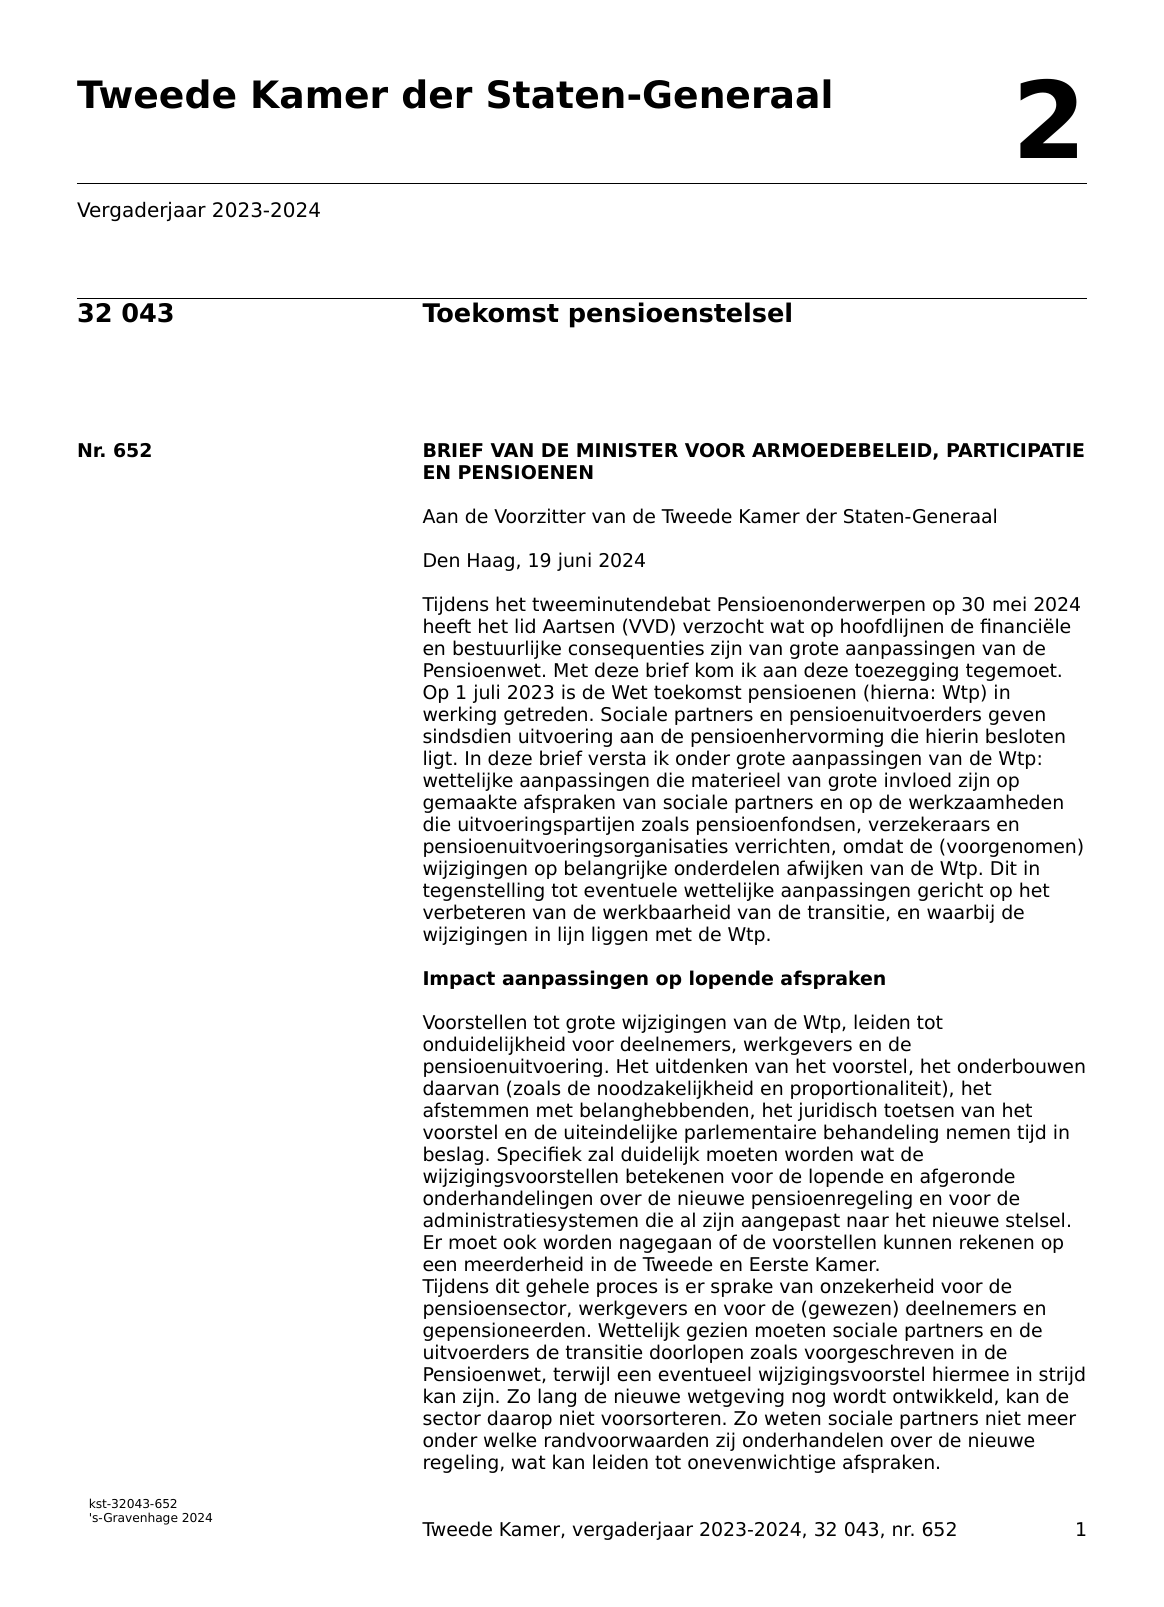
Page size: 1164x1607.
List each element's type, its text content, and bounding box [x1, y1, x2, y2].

table_header 2 [886, 59, 1087, 183]
table_header Tweede Kamer der Staten-Generaal [77, 59, 886, 183]
subtitle 32 043 Toekomst pensioenstelsel [77, 299, 1087, 329]
text Voorstellen tot grote wijzigingen van de Wtp, leiden tot onduidelijkheid voor deelnemers, werkgevers en de pensioenuitvoering. Het uitdenken van het voorstel, het onderbouwen daarvan (zoals de noodzakelijkheid en proportionaliteit), het afstemmen met belanghebbenden, het juridisch toetsen van het voorstel en de uiteindelijke parlementaire behandeling nemen tijd in beslag. Specifiek zal duidelijk moeten worden wat de wijzigingsvoorstellen betekenen voor de lopende en afgeronde onderhandelingen over de nieuwe pensioenregeling en voor de administratiesystemen die al zijn aangepast naar het nieuwe stelsel. Er moet ook worden nagegaan of de voorstellen kunnen rekenen op een meerderheid in de Tweede en Eerste Kamer. [422, 1012, 1087, 1276]
text Tijdens het tweeminutendebat Pensioenonderwerpen op 30 mei 2024 heeft het lid Aartsen (VVD) verzocht wat op hoofdlijnen de financiële en bestuurlijke consequenties zijn van grote aanpassingen van de Pensioenwet. Met deze brief kom ik aan deze toezegging tegemoet. [422, 594, 1087, 682]
text Den Haag, 19 juni 2024 [422, 550, 1087, 572]
text Op 1 juli 2023 is de Wet toekomst pensioenen (hierna: Wtp) in werking getreden. Sociale partners en pensioenuitvoerders geven sindsdien uitvoering aan de pensioenhervorming die hierin besloten ligt. In deze brief versta ik onder grote aanpassingen van de Wtp: wettelijke aanpassingen die materieel van grote invloed zijn op gemaakte afspraken van sociale partners en op de werkzaamheden die uitvoeringspartijen zoals pensioenfondsen, verzekeraars en pensioenuitvoeringsorganisaties verrichten, omdat de (voorgenomen) wijzigingen op belangrijke onderdelen afwijken van de Wtp. Dit in tegenstelling tot eventuele wettelijke aanpassingen gericht op het verbeteren van de werkbaarheid van de transitie, en waarbij de wijzigingen in lijn liggen met de Wtp. [422, 682, 1087, 946]
subtitle Impact aanpassingen op lopende afspraken [422, 968, 1087, 990]
text 's-Gravenhage 2024 [88, 1511, 323, 1525]
text kst-32043-652 [88, 1497, 323, 1511]
text Tijdens dit gehele proces is er sprake van onzekerheid voor de pensioensector, werkgevers en voor de (gewezen) deelnemers en gepensioneerden. Wettelijk gezien moeten sociale partners en de uitvoerders de transitie doorlopen zoals voorgeschreven in de Pensioenwet, terwijl een eventueel wijzigingsvoorstel hiermee in strijd kan zijn. Zo lang de nieuwe wetgeving nog wordt ontwikkeld, kan de sector daarop niet voorsorteren. Zo weten sociale partners niet meer onder welke randvoorwaarden zij onderhandelen over de nieuwe regeling, wat kan leiden tot onevenwichtige afspraken. [422, 1276, 1087, 1474]
text Aan de Voorzitter van de Tweede Kamer der Staten-Generaal [422, 506, 1087, 528]
subtitle Nr. 652 BRIEF VAN DE MINISTER VOOR ARMOEDEBELEID, PARTICIPATIE EN PENSIOENEN [77, 440, 1087, 484]
table_cell Vergaderjaar 2023-2024 [77, 184, 1087, 298]
